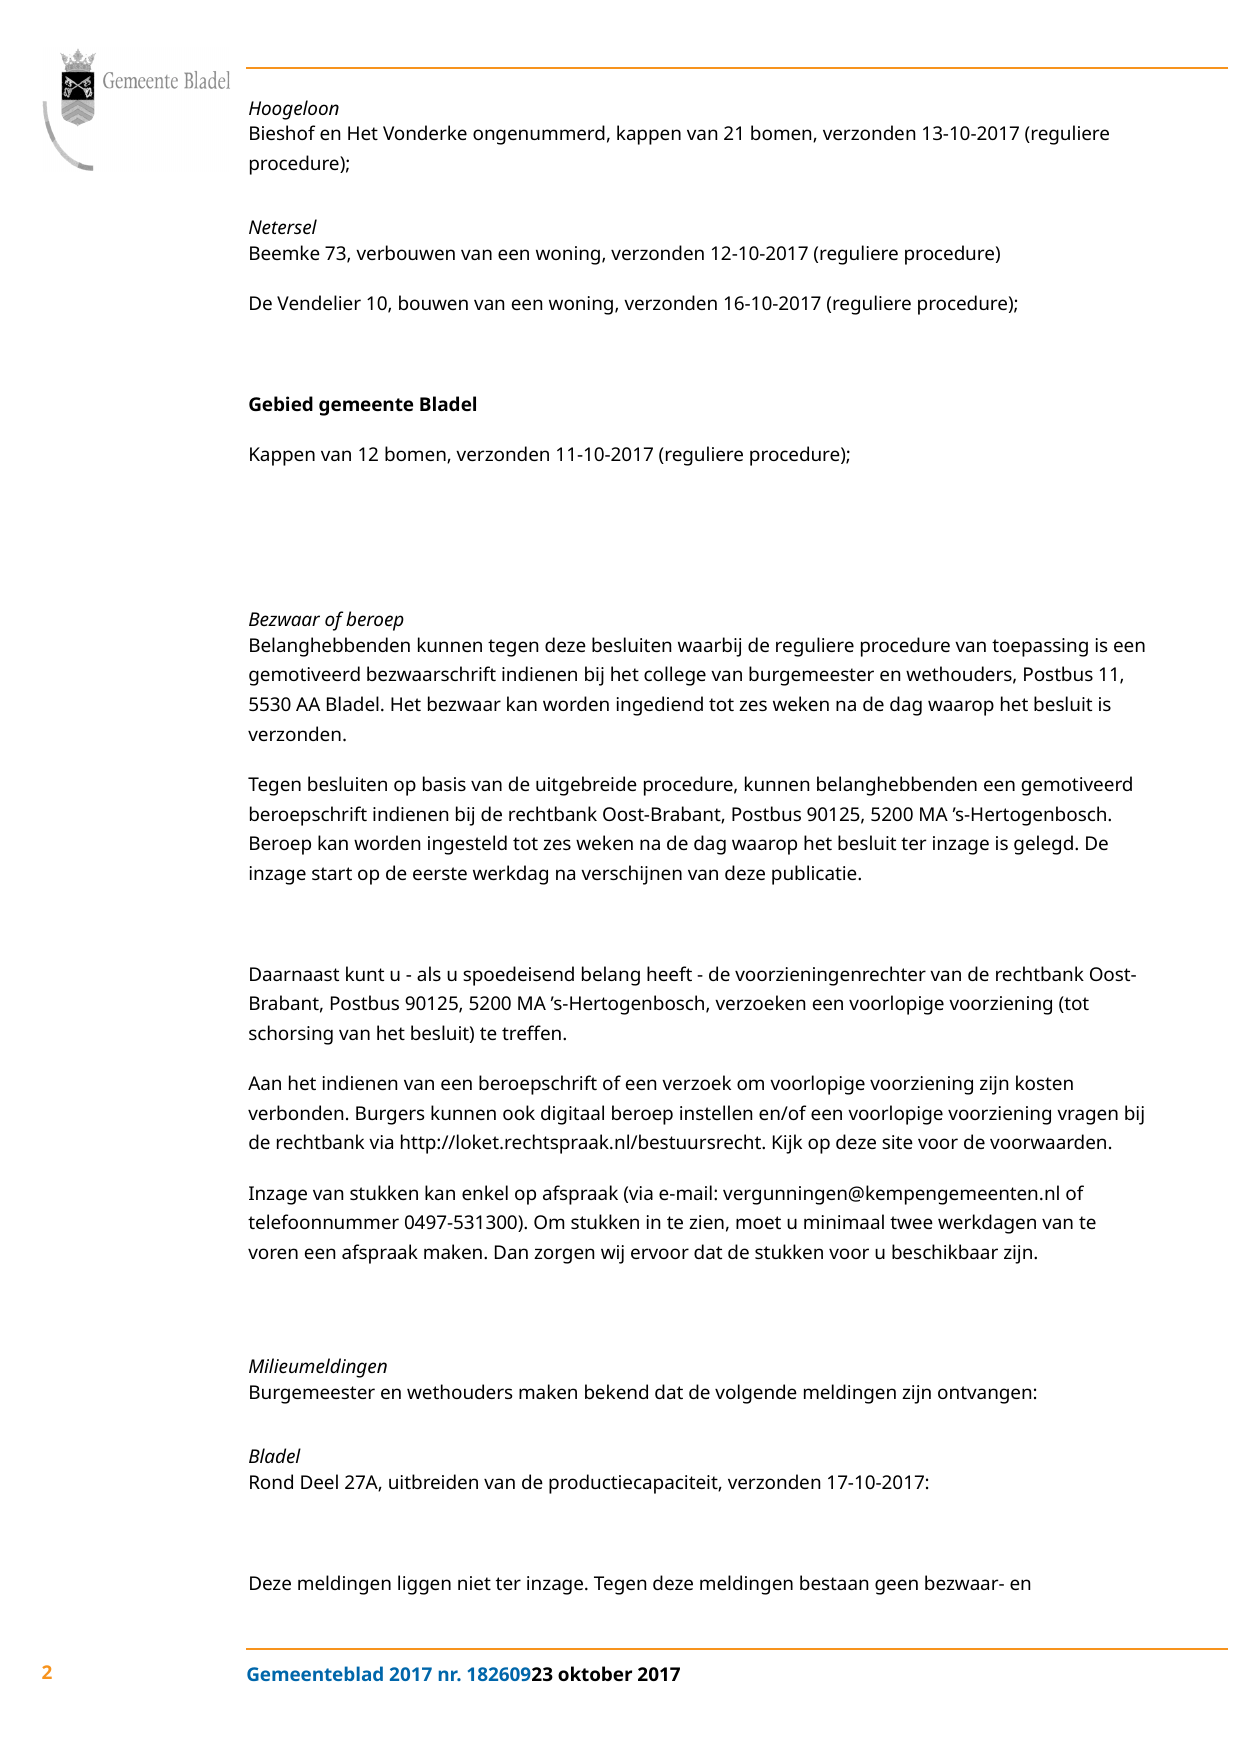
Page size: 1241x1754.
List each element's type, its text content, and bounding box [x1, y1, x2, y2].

text Hoogeloon [248, 95, 1152, 121]
text Kappen van 12 bomen, verzonden 11-10-2017 (reguliere procedure); [248, 441, 1152, 467]
text Deze meldingen liggen niet ter inzage. Tegen deze meldingen bestaan geen bezwaar- en [248, 1570, 1152, 1595]
text Aan het indienen van een beroepschrift of een verzoek om voorlopige voorziening zijn kosten verbonden. Burgers kunnen ook digitaal beroep instellen en/of een voorlopige voorziening vragen bij de rechtbank via http://loket.rechtspraak.nl/bestuursrecht. Kijk op deze site voor de voorwaarden. [248, 1070, 1152, 1155]
text Milieumeldingen [248, 1353, 1152, 1379]
text Tegen besluiten op basis van de uitgebreide procedure, kunnen belanghebbenden een gemotiveerd beroepschrift indienen bij de rechtbank Oost-Brabant, Postbus 90125, 5200 MA ’s-Hertogenbosch. Beroep kan worden ingesteld tot zes weken na de dag waarop het besluit ter inzage is gelegd. De inzage start op de eerste werkdag na verschijnen van deze publicatie. [248, 771, 1152, 886]
text Inzage van stukken kan enkel op afspraak (via e-mail: vergunningen@kempengemeenten.nl of telefoonnummer 0497-531300). Om stukken in te zien, moet u minimaal twee werkdagen van te voren een afspraak maken. Dan zorgen wij ervoor dat de stukken voor u beschikbaar zijn. [248, 1180, 1152, 1265]
text Beemke 73, verbouwen van een woning, verzonden 12-10-2017 (reguliere procedure) [248, 240, 1152, 266]
text Rond Deel 27A, uitbreiden van de productiecapaciteit, verzonden 17-10-2017: [248, 1469, 1152, 1494]
text Gebied gemeente Bladel [248, 391, 1152, 417]
text Bezwaar of beroep [248, 606, 1152, 632]
picture [41, 47, 231, 172]
text Daarnaast kunt u - als u spoedeisend belang heeft - de voorzieningenrechter van de rechtbank Oost-Brabant, Postbus 90125, 5200 MA ’s-Hertogenbosch, verzoeken een voorlopige voorziening (tot schorsing van het besluit) te treffen. [248, 961, 1152, 1046]
text Belanghebbenden kunnen tegen deze besluiten waarbij de reguliere procedure van toepassing is een gemotiveerd bezwaarschrift indienen bij het college van burgemeester en wethouders, Postbus 11, 5530 AA Bladel. Het bezwaar kan worden ingediend tot zes weken na de dag waarop het besluit is verzonden. [248, 632, 1152, 746]
text Bieshof en Het Vonderke ongenummerd, kappen van 21 bomen, verzonden 13-10-2017 (reguliere procedure); [248, 121, 1152, 176]
text De Vendelier 10, bouwen van een woning, verzonden 16-10-2017 (reguliere procedure); [248, 290, 1152, 316]
text Burgemeester en wethouders maken bekend dat de volgende meldingen zijn ontvangen: [248, 1379, 1152, 1405]
text Netersel [248, 214, 1152, 240]
text Bladel [248, 1443, 1152, 1469]
